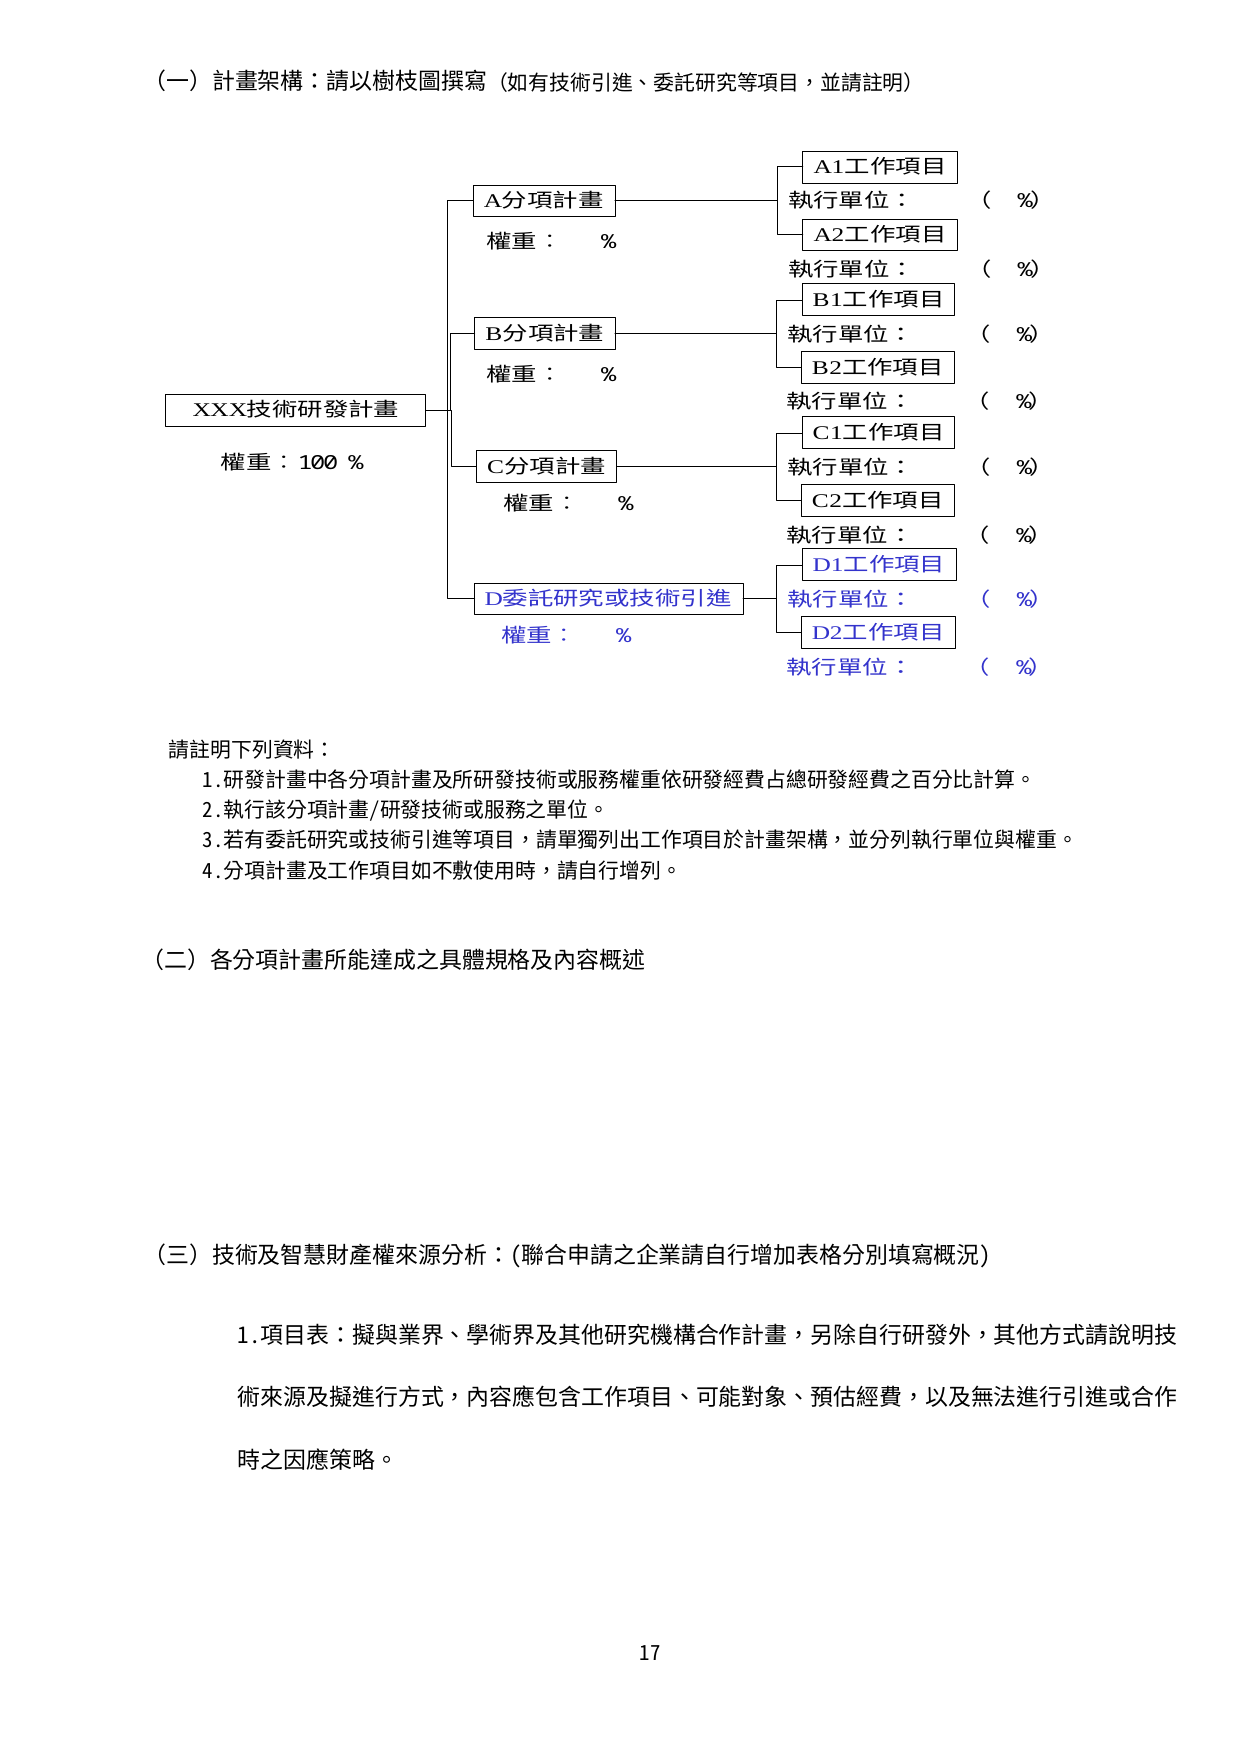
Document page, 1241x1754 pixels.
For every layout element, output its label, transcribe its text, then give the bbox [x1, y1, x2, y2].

text （二）各分項計畫所能達成之具體規格及內容概述 [118, 917, 1181, 979]
text 請註明下列資料： [169, 733, 1181, 763]
text （三）技術及智慧財產權來源分析：(聯合申請之企業請自行增加表格分別填寫概況) [143, 1237, 1181, 1270]
text （一）計畫架構：請以樹枝圖撰寫（如有技術引進、委託研究等項目，並請註明） [143, 63, 1181, 96]
text 1.項目表：擬與業界、學術界及其他研究機構合作計畫，另除自行研發外，其他方式請說明技術來源及擬進行方式，內容應包含工作項目、可能對象、預估經費，以及無法進行引進或合作時之因應策略。 [237, 1292, 1181, 1479]
text 3.若有委託研究或技術引進等項目，請單獨列出工作項目於計畫架構，並分列執行單位與權重。 [203, 824, 1181, 854]
text 2.執行該分項計畫/研發技術或服務之單位。 [203, 793, 1181, 824]
text 4.分項計畫及工作項目如不敷使用時，請自行增列。 [203, 854, 1181, 884]
text 1.研發計畫中各分項計畫及所研發技術或服務權重依研發經費占總研發經費之百分比計算。 [203, 763, 1181, 793]
